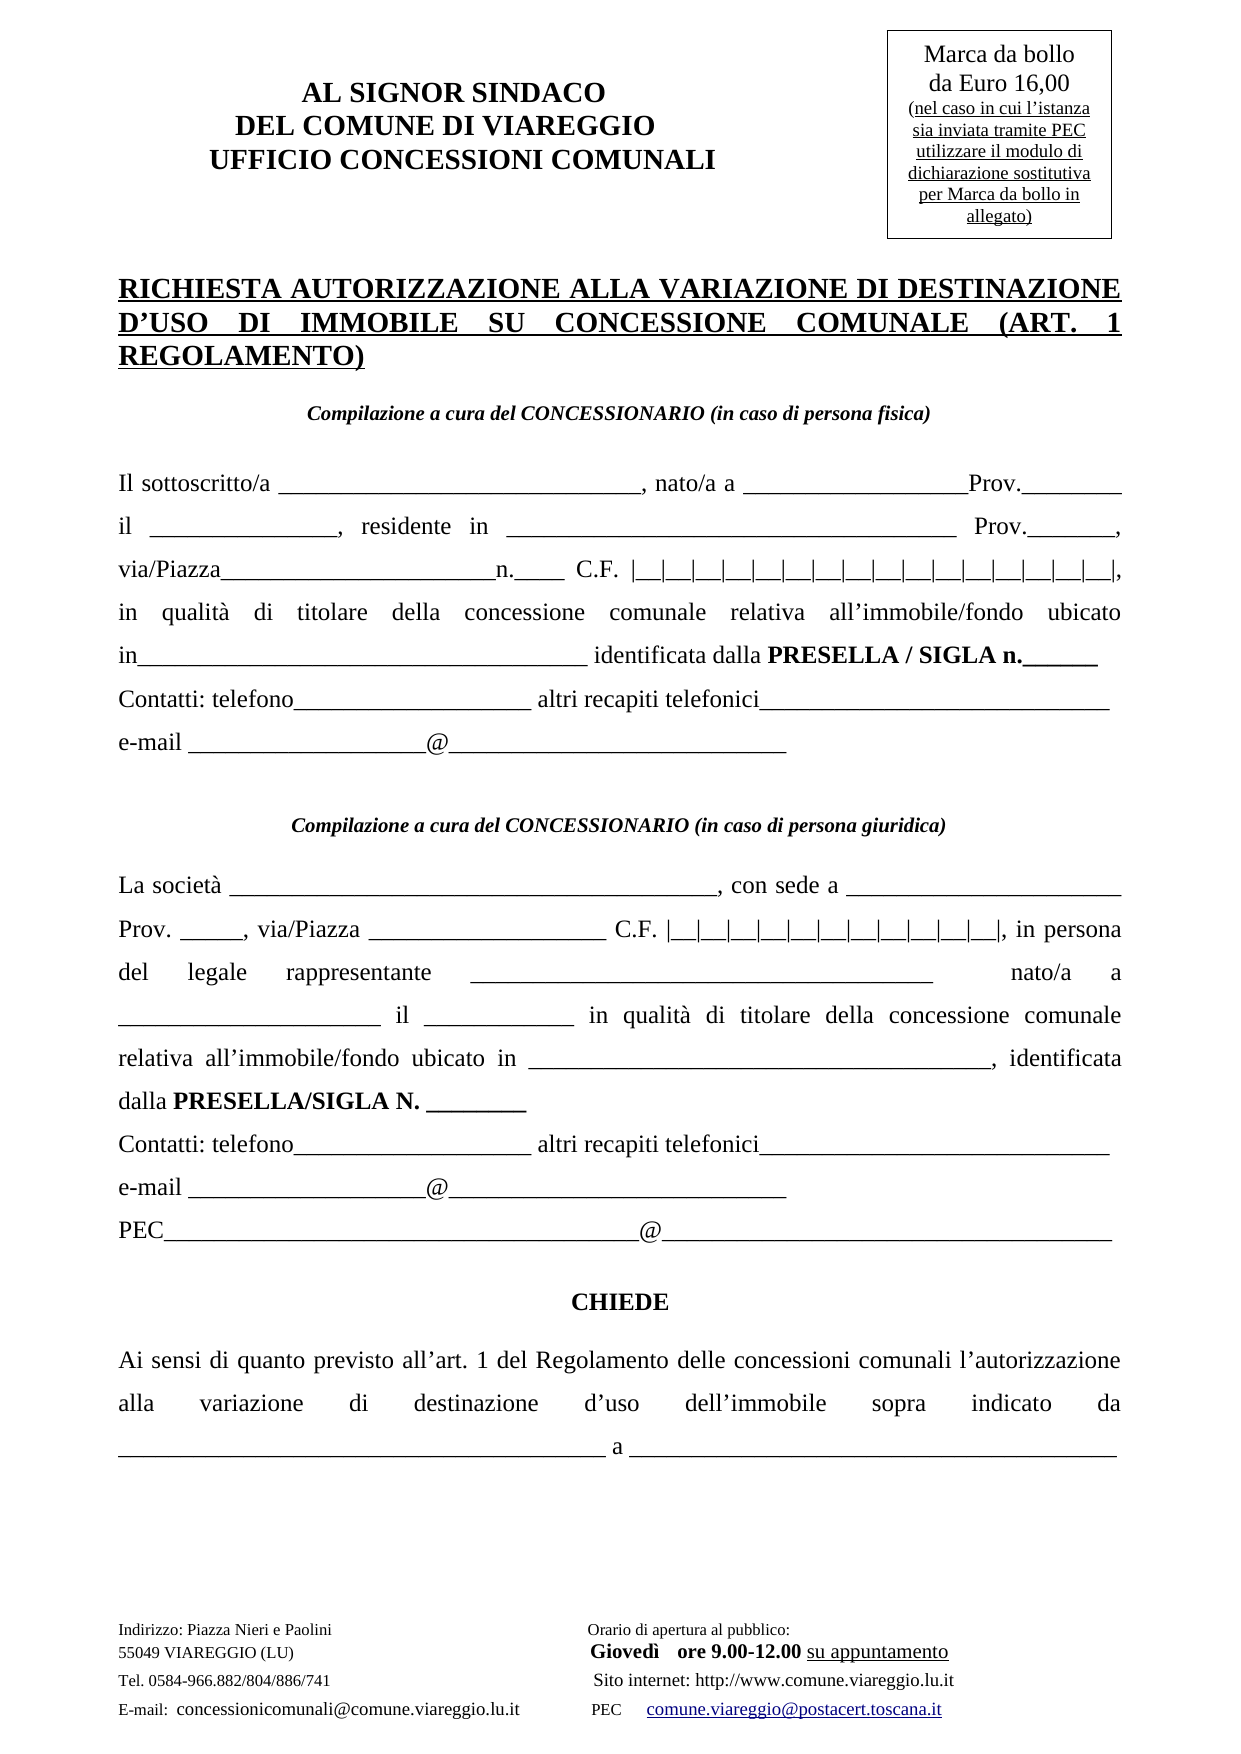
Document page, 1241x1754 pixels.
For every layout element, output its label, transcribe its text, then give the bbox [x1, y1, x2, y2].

subtitle CHIEDE [118, 1287, 1122, 1316]
text Compilazione a cura del CONCESSIONARIO (in caso di persona giuridica) [118, 813, 1122, 837]
text Ai sensi di quanto previsto all’art. 1 del Regolamento delle concessioni comunali l’autorizzazione alla variazione di destinazione d’uso dell’immobile sopra indicato da _______________________________________ a _______________________________________ [118, 1345, 1122, 1460]
text RICHIESTA AUTORIZZAZIONE ALLA VARIAZIONE DI DESTINAZIONE [118, 271, 1122, 300]
text Compilazione a cura del CONCESSIONARIO (in caso di persona fisica) [118, 401, 1122, 425]
text Contatti: telefono___________________ altri recapiti telefonici____________________________ [118, 684, 1122, 712]
text Il sottoscritto/a _____________________________, nato/a a __________________Prov.________ il _______________, residente in ____________________________________ Prov._______, via/Piazza______________________n.____ C.F. |__|__|__|__|__|__|__|__|__|__|__|__|__|__|__|__|, in qualità di titolare della concessione comunale relativa all’immobile/fondo ubicato in____________________________________ identificata dalla PRESELLA / SIGLA n.______ [118, 468, 1122, 669]
text DEL COMUNE DI VIAREGGIO [213, 108, 887, 142]
text e-mail ___________________@___________________________ [118, 727, 1122, 756]
text REGOLAMENTO) [118, 336, 1122, 372]
text PEC______________________________________@____________________________________ [118, 1216, 1122, 1244]
text (nel caso in cui l’istanza sia inviata tramite PEC utilizzare il modulo di dichiarazione sostitutiva per Marca da bollo in allegato) [903, 97, 1095, 226]
text e-mail ___________________@___________________________ [118, 1172, 1122, 1201]
text da Euro 16,00 [903, 68, 1095, 97]
text AL SIGNOR SINDACO [287, 75, 887, 108]
text UFFICIO CONCESSIONI COMUNALI [0, 142, 887, 176]
text Marca da bollo [903, 39, 1095, 68]
text [888, 31, 1111, 238]
text La società _______________________________________, con sede a ______________________ Prov. _____, via/Piazza ___________________ C.F. |__|__|__|__|__|__|__|__|__|__|__|, in persona del legale rappresentante _____________________________________ nato/a a _____________________ il ____________ in qualità di titolare della concessione comunale relativa all’immobile/fondo ubicato in _____________________________________, identificata dalla PRESELLA/SIGLA N. ________ [118, 871, 1122, 1115]
text D’USO DI IMMOBILE SU CONCESSIONE COMUNALE (ART. 1 [118, 302, 1122, 334]
text Contatti: telefono___________________ altri recapiti telefonici____________________________ [118, 1129, 1122, 1158]
